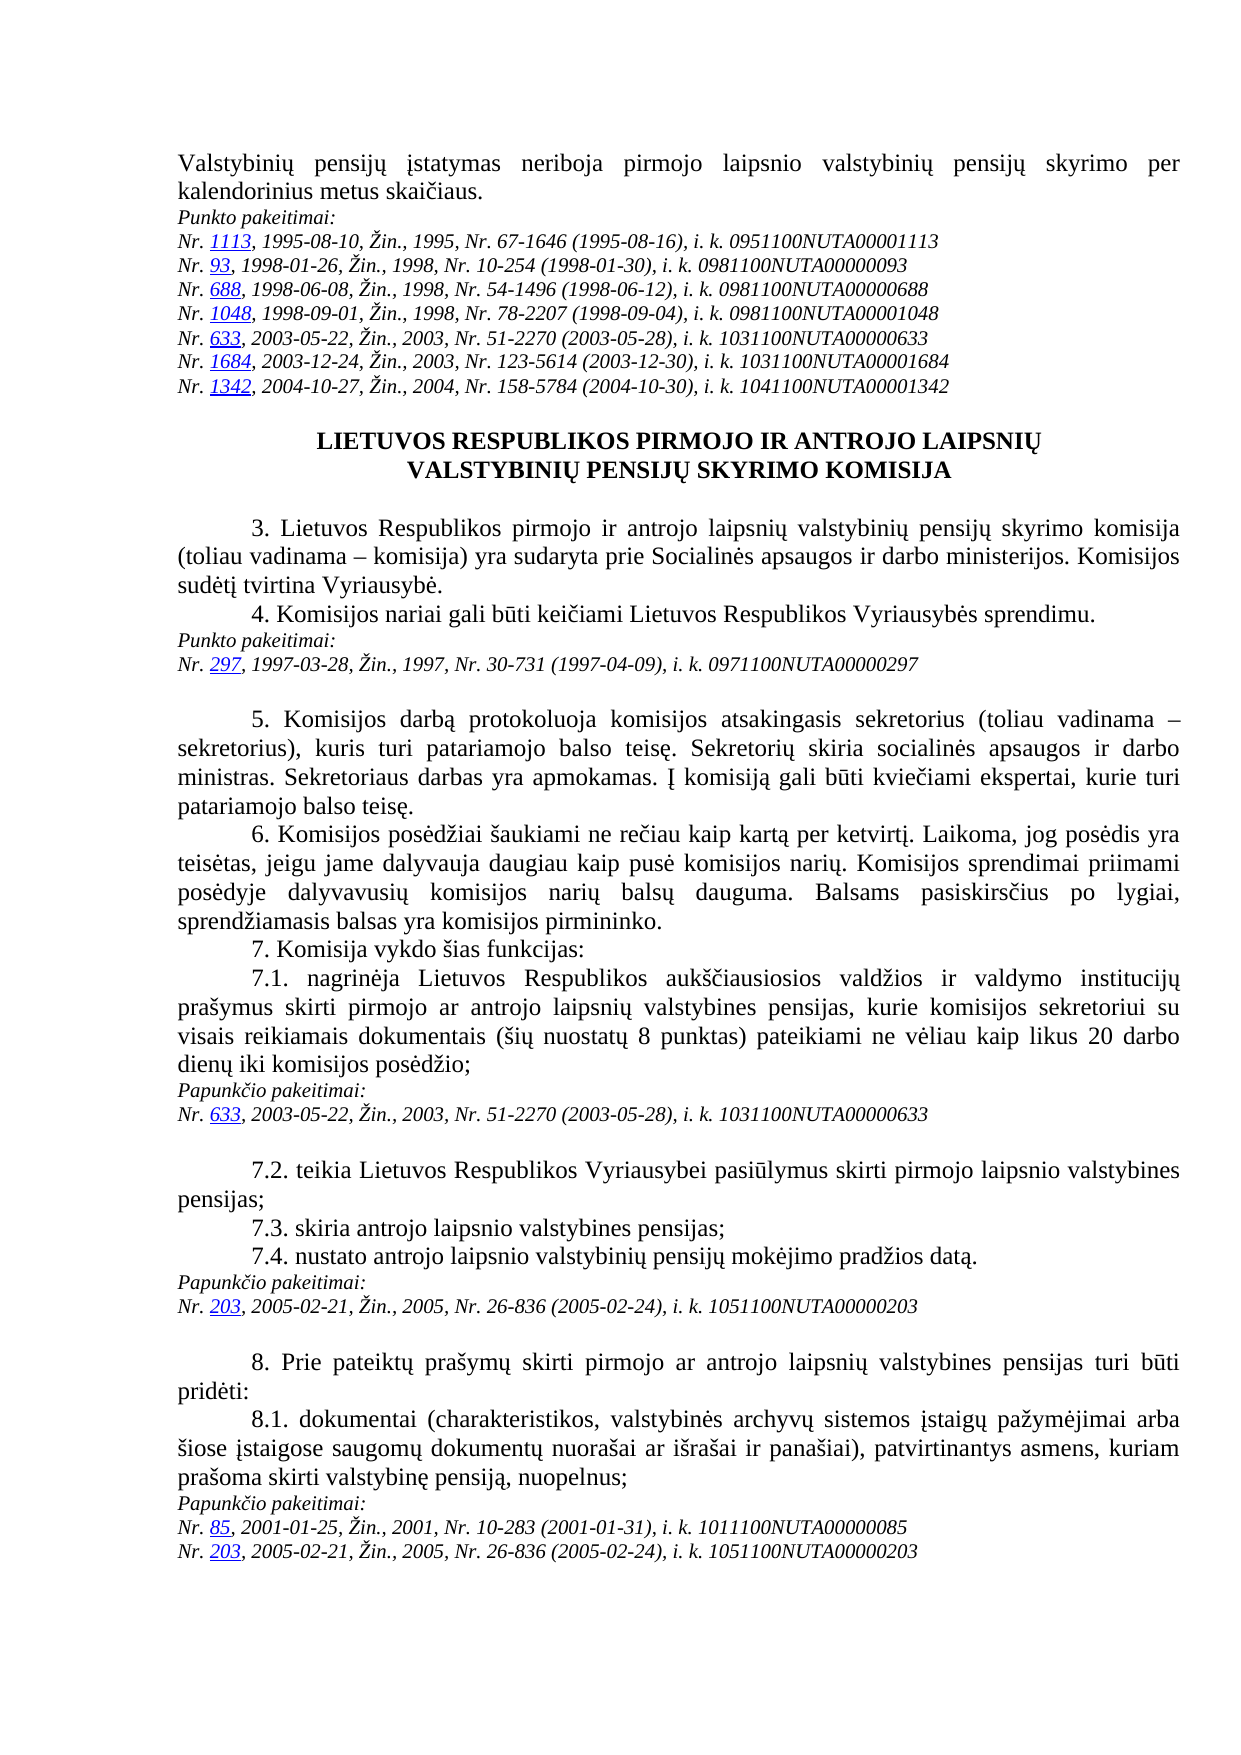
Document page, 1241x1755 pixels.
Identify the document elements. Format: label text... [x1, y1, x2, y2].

text 4. Komisijos nariai gali būti keičiami Lietuvos Respublikos Vyriausybės sprendimu. [177, 599, 1181, 628]
text 8. Prie pateiktų prašymų skirti pirmojo ar antrojo laipsnių valstybines pensijas turi būti pridėti: [177, 1347, 1181, 1404]
text Nr. 203, 2005-02-21, Žin., 2005, Nr. 26-836 (2005-02-24), i. k. 1051100NUTA00000203 [177, 1294, 1181, 1318]
text Nr. 633, 2003-05-22, Žin., 2003, Nr. 51-2270 (2003-05-28), i. k. 1031100NUTA00000633 [177, 1102, 1181, 1126]
text LIETUVOS RESPUBLIKOS PIRMOJO IR ANTROJO LAIPSNIŲ [177, 426, 1181, 455]
text Papunkčio pakeitimai: [177, 1078, 1181, 1102]
text Nr. 297, 1997-03-28, Žin., 1997, Nr. 30-731 (1997-04-09), i. k. 0971100NUTA00000297 [177, 652, 1181, 676]
text 3. Lietuvos Respublikos pirmojo ir antrojo laipsnių valstybinių pensijų skyrimo komisija (toliau vadinama – komisija) yra sudaryta prie Socialinės apsaugos ir darbo ministerijos. Komisijos sudėtį tvirtina Vyriausybė. [177, 513, 1181, 599]
text Nr. 1048, 1998-09-01, Žin., 1998, Nr. 78-2207 (1998-09-04), i. k. 0981100NUTA00001048 [177, 301, 1181, 325]
text Papunkčio pakeitimai: [177, 1270, 1181, 1294]
text 7. Komisija vykdo šias funkcijas: [177, 934, 1181, 963]
text Nr. 1342, 2004-10-27, Žin., 2004, Nr. 158-5784 (2004-10-30), i. k. 1041100NUTA00001342 [177, 373, 1181, 398]
text VALSTYBINIŲ PENSIJŲ SKYRIMO KOMISIJA [177, 455, 1181, 484]
text Nr. 85, 2001-01-25, Žin., 2001, Nr. 10-283 (2001-01-31), i. k. 1011100NUTA00000085 [177, 1515, 1181, 1539]
text Nr. 633, 2003-05-22, Žin., 2003, Nr. 51-2270 (2003-05-28), i. k. 1031100NUTA00000633 [177, 325, 1181, 349]
text 7.1. nagrinėja Lietuvos Respublikos aukščiausiosios valdžios ir valdymo institucijų prašymus skirti pirmojo ar antrojo laipsnių valstybines pensijas, kurie komisijos sekretoriui su visais reikiamais dokumentais (šių nuostatų 8 punktas) pateikiami ne vėliau kaip likus 20 darbo dienų iki komisijos posėdžio; [177, 963, 1181, 1078]
text Nr. 1684, 2003-12-24, Žin., 2003, Nr. 123-5614 (2003-12-30), i. k. 1031100NUTA00001684 [177, 349, 1181, 373]
text Nr. 1113, 1995-08-10, Žin., 1995, Nr. 67-1646 (1995-08-16), i. k. 0951100NUTA00001113 [177, 229, 1181, 253]
text Nr. 203, 2005-02-21, Žin., 2005, Nr. 26-836 (2005-02-24), i. k. 1051100NUTA00000203 [177, 1539, 1181, 1563]
text Nr. 688, 1998-06-08, Žin., 1998, Nr. 54-1496 (1998-06-12), i. k. 0981100NUTA00000688 [177, 277, 1181, 301]
text Punkto pakeitimai: [177, 628, 1181, 652]
text Papunkčio pakeitimai: [177, 1491, 1181, 1515]
text 7.3. skiria antrojo laipsnio valstybines pensijas; [177, 1213, 1181, 1241]
text 7.4. nustato antrojo laipsnio valstybinių pensijų mokėjimo pradžios datą. [177, 1241, 1181, 1270]
text 7.2. teikia Lietuvos Respublikos Vyriausybei pasiūlymus skirti pirmojo laipsnio valstybines pensijas; [177, 1155, 1181, 1213]
text 8.1. dokumentai (charakteristikos, valstybinės archyvų sistemos įstaigų pažymėjimai arba šiose įstaigose saugomų dokumentų nuorašai ar išrašai ir panašiai), patvirtinantys asmens, kuriam prašoma skirti valstybinę pensiją, nuopelnus; [177, 1404, 1181, 1491]
text Nr. 93, 1998-01-26, Žin., 1998, Nr. 10-254 (1998-01-30), i. k. 0981100NUTA00000093 [177, 253, 1181, 277]
text 5. Komisijos darbą protokoluoja komisijos atsakingasis sekretorius (toliau vadinama – sekretorius), kuris turi patariamojo balso teisę. Sekretorių skiria socialinės apsaugos ir darbo ministras. Sekretoriaus darbas yra apmokamas. Į komisiją gali būti kviečiami ekspertai, kurie turi patariamojo balso teisę. [177, 704, 1181, 819]
text Valstybinių pensijų įstatymas neriboja pirmojo laipsnio valstybinių pensijų skyrimo per kalendorinius metus skaičiaus. [177, 148, 1181, 205]
text 6. Komisijos posėdžiai šaukiami ne rečiau kaip kartą per ketvirtį. Laikoma, jog posėdis yra teisėtas, jeigu jame dalyvauja daugiau kaip pusė komisijos narių. Komisijos sprendimai priimami posėdyje dalyvavusių komisijos narių balsų dauguma. Balsams pasiskirsčius po lygiai, sprendžiamasis balsas yra komisijos pirmininko. [177, 819, 1181, 934]
text Punkto pakeitimai: [177, 205, 1181, 229]
